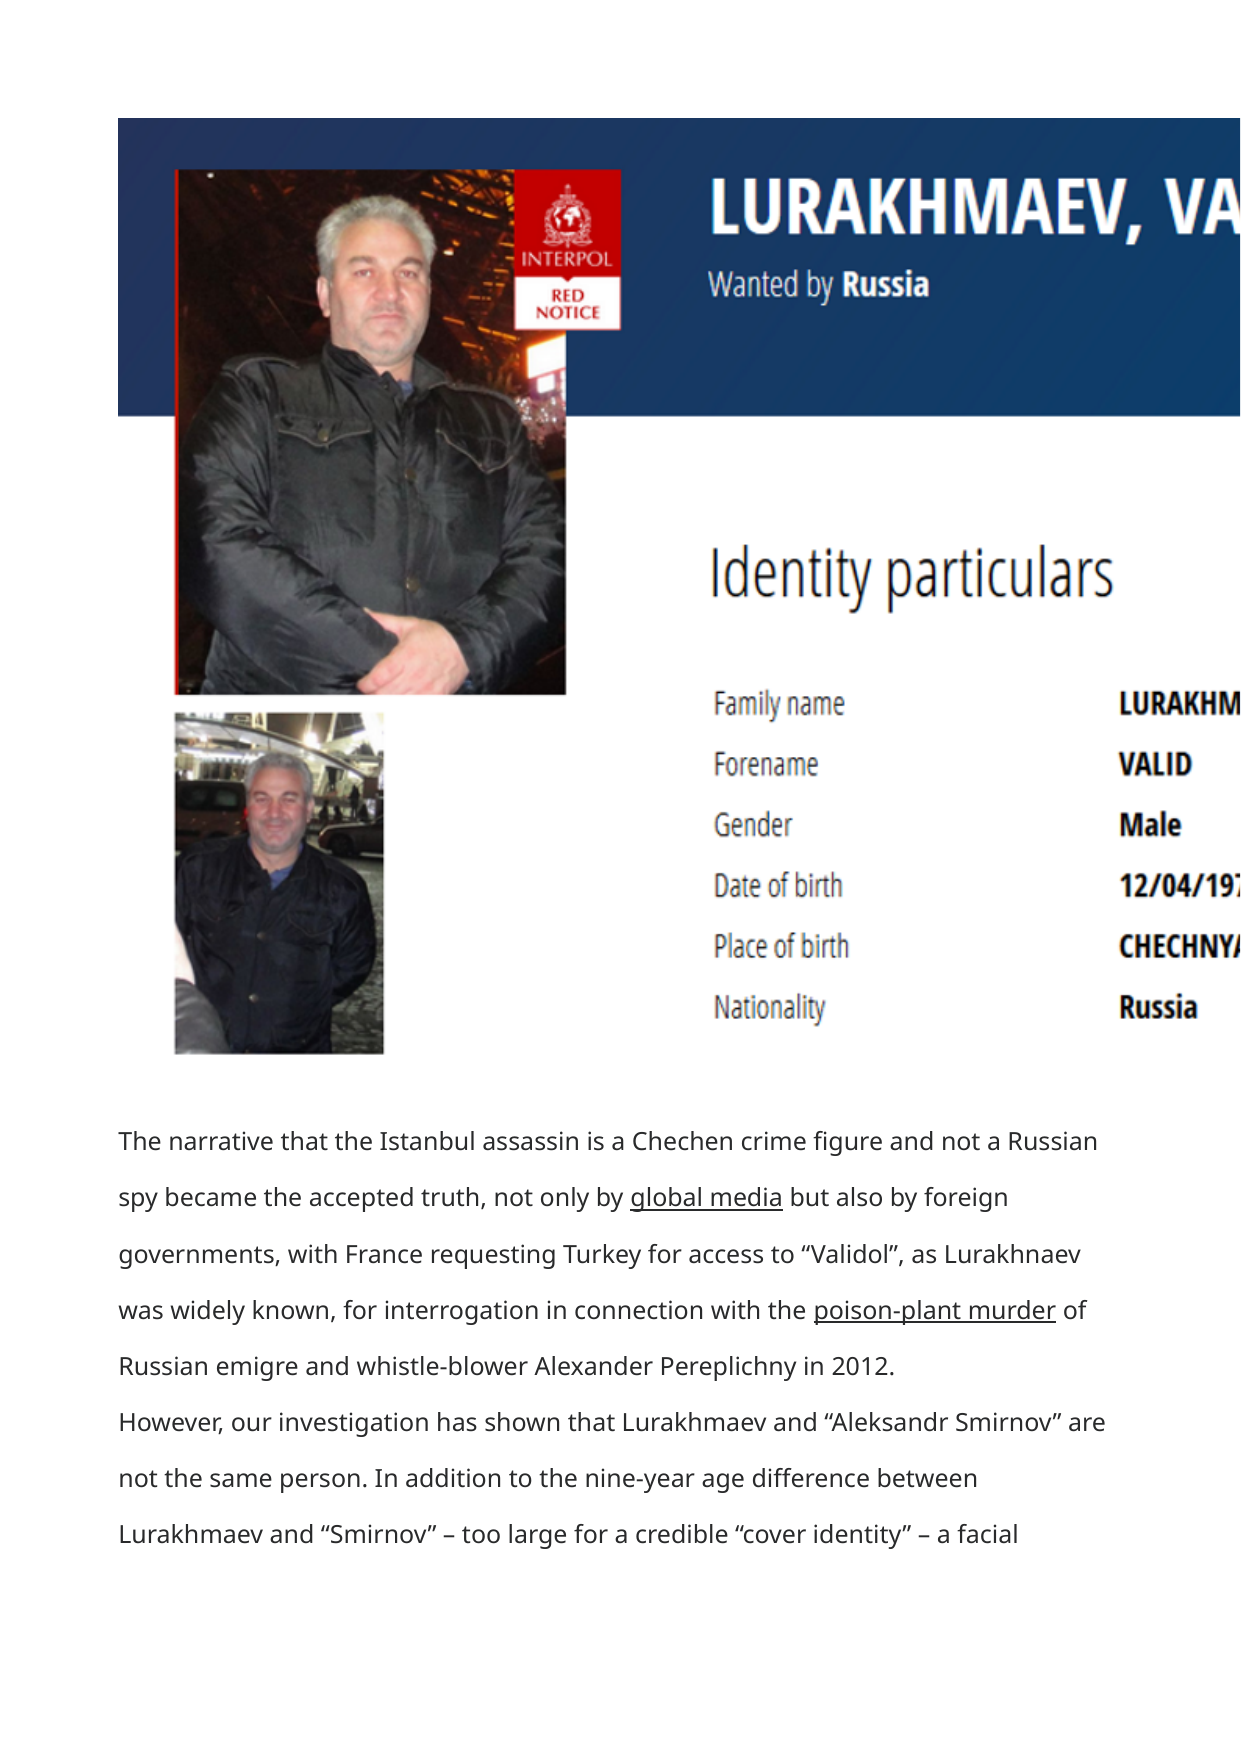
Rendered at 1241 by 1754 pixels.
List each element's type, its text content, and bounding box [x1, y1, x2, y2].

picture [118, 118, 1241, 1108]
text However, our investigation has shown that Lurakhmaev and “Aleksandr Smirnov” are not the same person. In addition to the nine-year age difference between Lurakhmaev and “Smirnov” – too large for a credible “cover identity” – a facial [118, 1405, 1122, 1551]
text The narrative that the Istanbul assassin is a Chechen crime figure and not a Russian spy became the accepted truth, not only by global media but also by foreign governments, with France requesting Turkey for access to “Validol”, as Lurakhnaev was widely known, for interrogation in connection with the poison-plant murder of Russian emigre and whistle-blower Alexander Pereplichny in 2012. [118, 1124, 1122, 1383]
